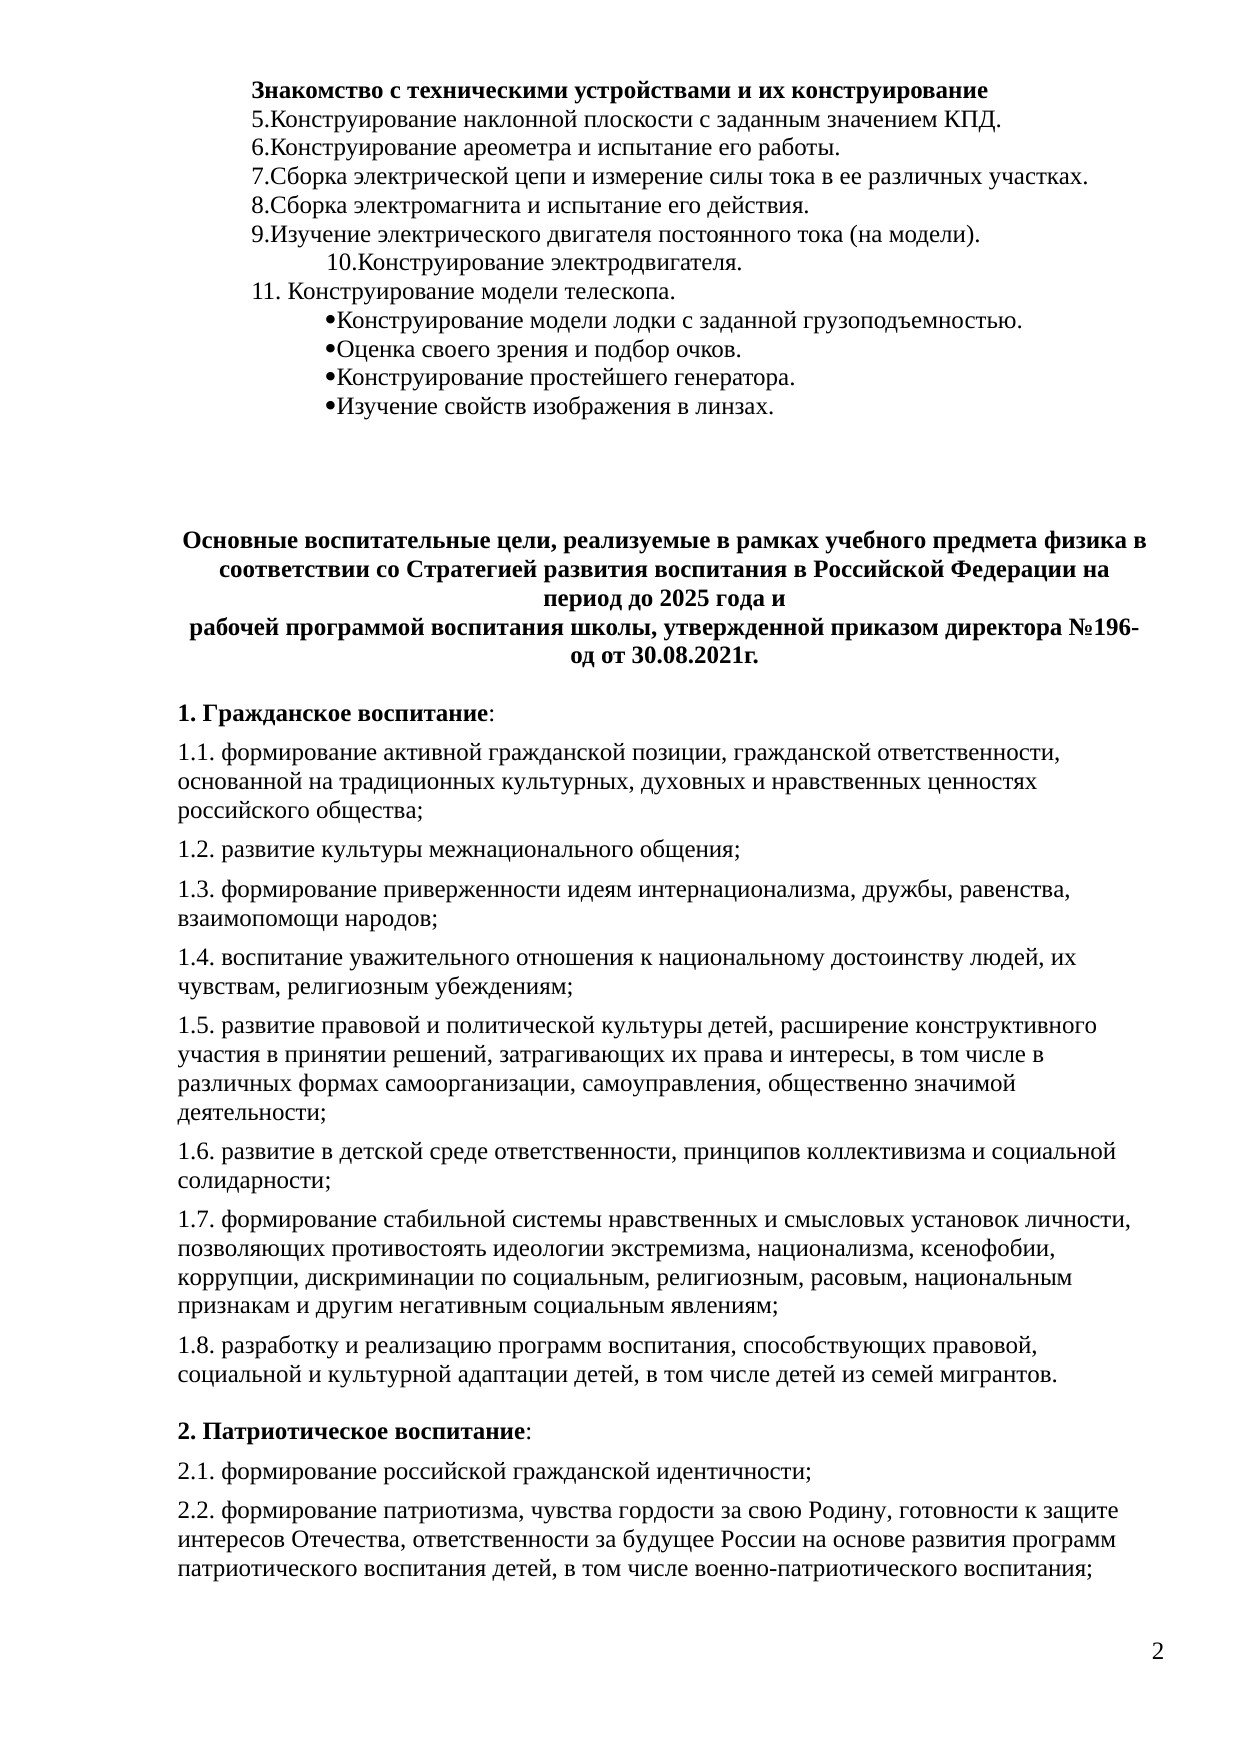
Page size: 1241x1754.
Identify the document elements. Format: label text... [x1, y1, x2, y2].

text 1. Гражданское воспитание: [177, 698, 1152, 727]
list Оценка своего зрения и подбор очков. [252, 334, 1152, 362]
text 1.8. разработку и реализацию программ воспитания, способствующих правовой, социальной и культурной адаптации детей, в том числе детей из семей мигрантов. [177, 1330, 1152, 1387]
text 1.7. формирование стабильной системы нравственных и смысловых установок личности, позволяющих противостоять идеологии экстремизма, национализма, ксенофобии, коррупции, дискриминации по социальным, религиозным, расовым, национальным признакам и другим негативным социальным явлениям; [177, 1204, 1152, 1319]
text 1.4. воспитание уважительного отношения к национальному достоинству людей, их чувствам, религиозным убеждениям; [177, 942, 1152, 999]
list Конструирование наклонной плоскости с заданным значением КПД. [177, 104, 1152, 132]
text Основные воспитательные цели, реализуемые в рамках учебного предмета физика в соответствии со Стратегией развития воспитания в Российской Федерации на период до 2025 года и [177, 525, 1152, 612]
text Знакомство с техническими устройствами и их конструирование [177, 75, 1152, 104]
text 1.5. развитие правовой и политической культуры детей, расширение конструктивного участия в принятии решений, затрагивающих их права и интересы, в том числе в различных формах самоорганизации, самоуправления, общественно значимой деятельности; [177, 1010, 1152, 1125]
text 2. Патриотическое воспитание: [177, 1416, 1152, 1445]
list Конструирование простейшего генератора. [252, 362, 1152, 391]
text 1.3. формирование приверженности идеям интернационализма, дружбы, равенства, взаимопомощи народов; [177, 874, 1152, 931]
list Сборка электромагнита и испытание его действия. [177, 190, 1152, 219]
text 11. Конструирование модели телескопа. [251, 276, 1152, 305]
text 1.1. формирование активной гражданской позиции, гражданской ответственности, основанной на традиционных культурных, духовных и нравственных ценностях российского общества; [177, 737, 1152, 824]
list Сборка электрической цепи и измерение силы тока в ее различных участках. [177, 161, 1152, 190]
text 1.6. развитие в детской среде ответственности, принципов коллективизма и социальной солидарности; [177, 1136, 1152, 1193]
list Изучение свойств изображения в линзах. [252, 391, 1152, 420]
list Изучение электрического двигателя постоянного тока (на модели). [177, 219, 1152, 247]
text 10.Конструирование электродвигателя. [252, 247, 1152, 276]
text 1.2. развитие культуры межнационального общения; [177, 834, 1152, 863]
text 2.1. формирование российской гражданской идентичности; [177, 1456, 1152, 1484]
list Конструирование модели лодки с заданной грузоподъемностью. [252, 305, 1152, 334]
text 2.2. формирование патриотизма, чувства гордости за свою Родину, готовности к защите интересов Отечества, ответственности за будущее России на основе развития программ патриотического воспитания детей, в том числе военно-патриотического воспитания; [177, 1495, 1152, 1581]
list Конструирование ареометра и испытание его работы. [177, 132, 1152, 161]
text рабочей программой воспитания школы, утвержденной приказом директора №196-од от 30.08.2021г. [177, 612, 1152, 669]
